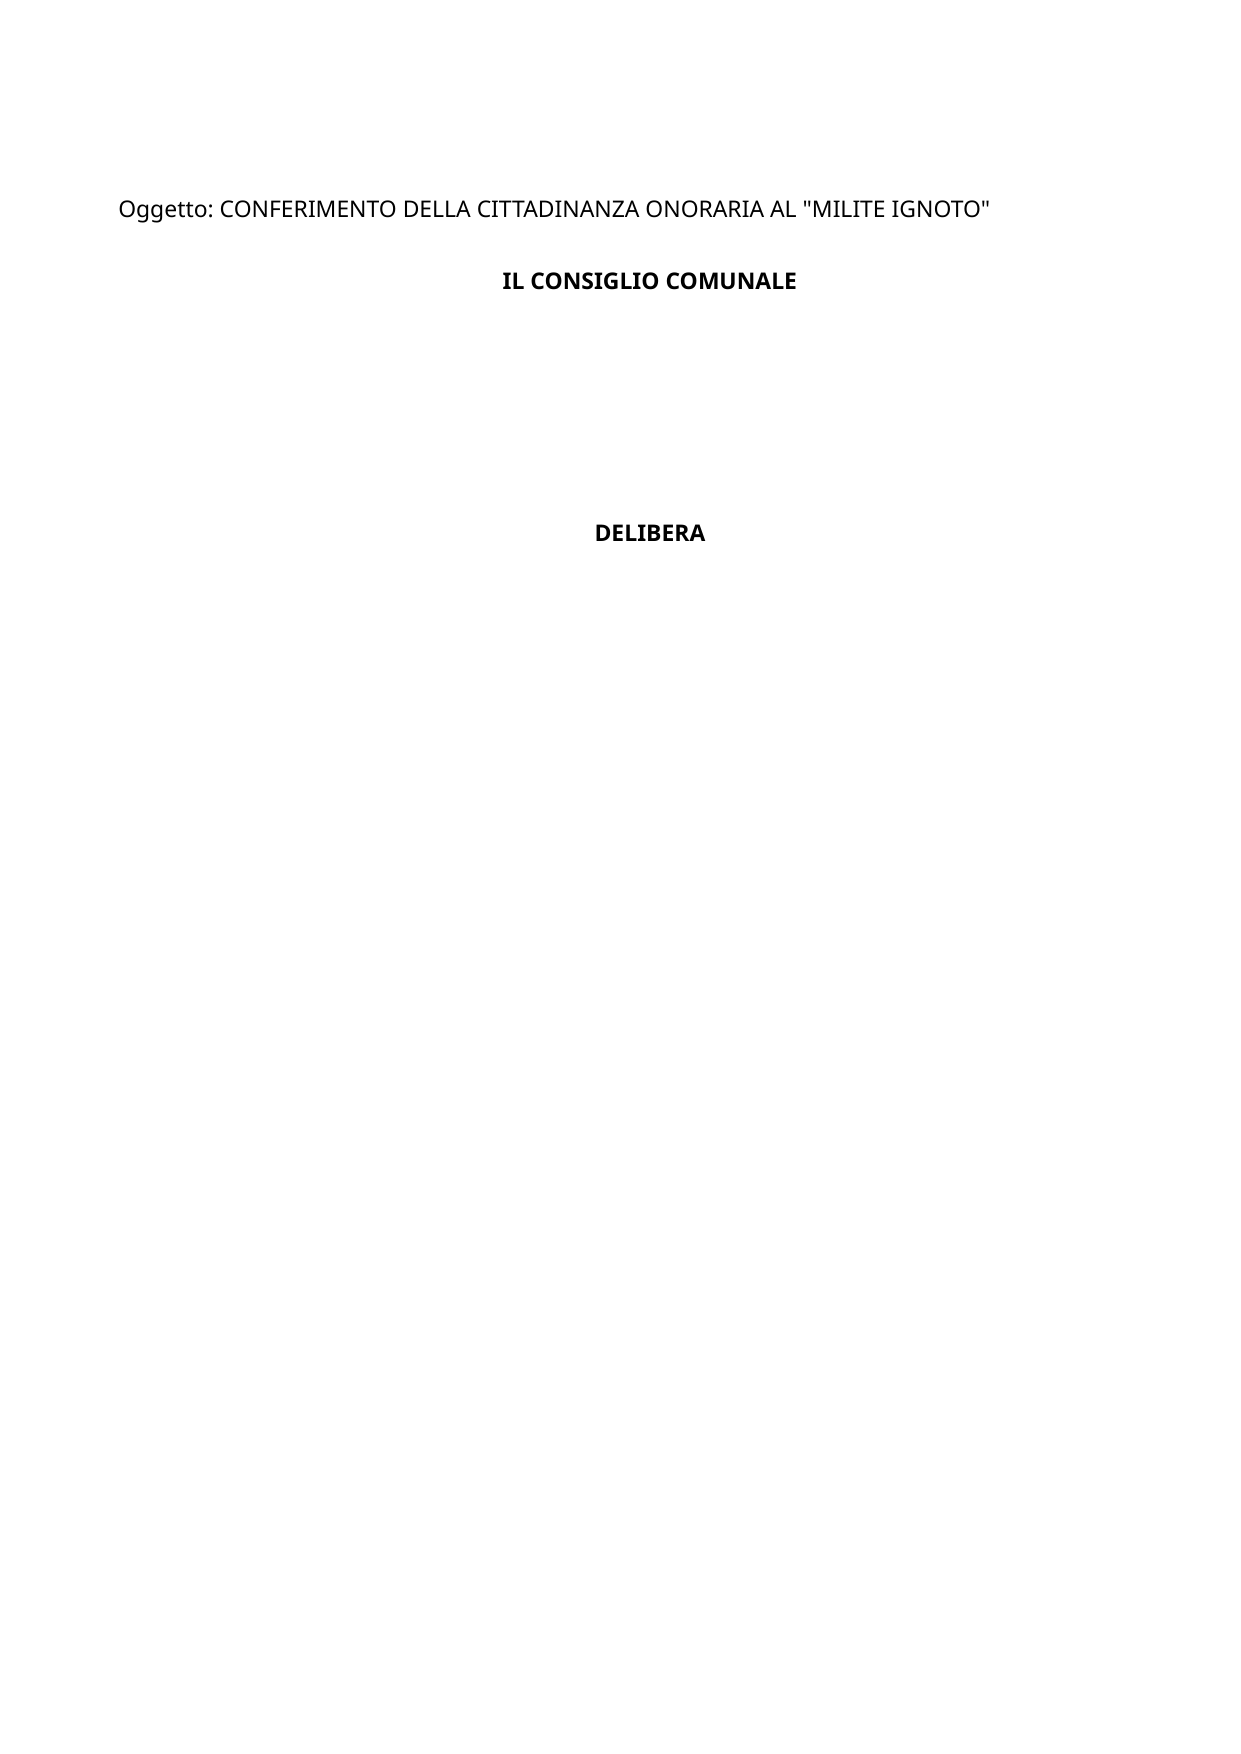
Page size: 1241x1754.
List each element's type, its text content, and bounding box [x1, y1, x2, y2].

text Oggetto: CONFERIMENTO DELLA CITTADINANZA ONORARIA AL "MILITE IGNOTO" [118, 193, 1122, 224]
text DELIBERA [118, 517, 1122, 548]
text IL CONSIGLIO COMUNALE [118, 265, 1122, 296]
